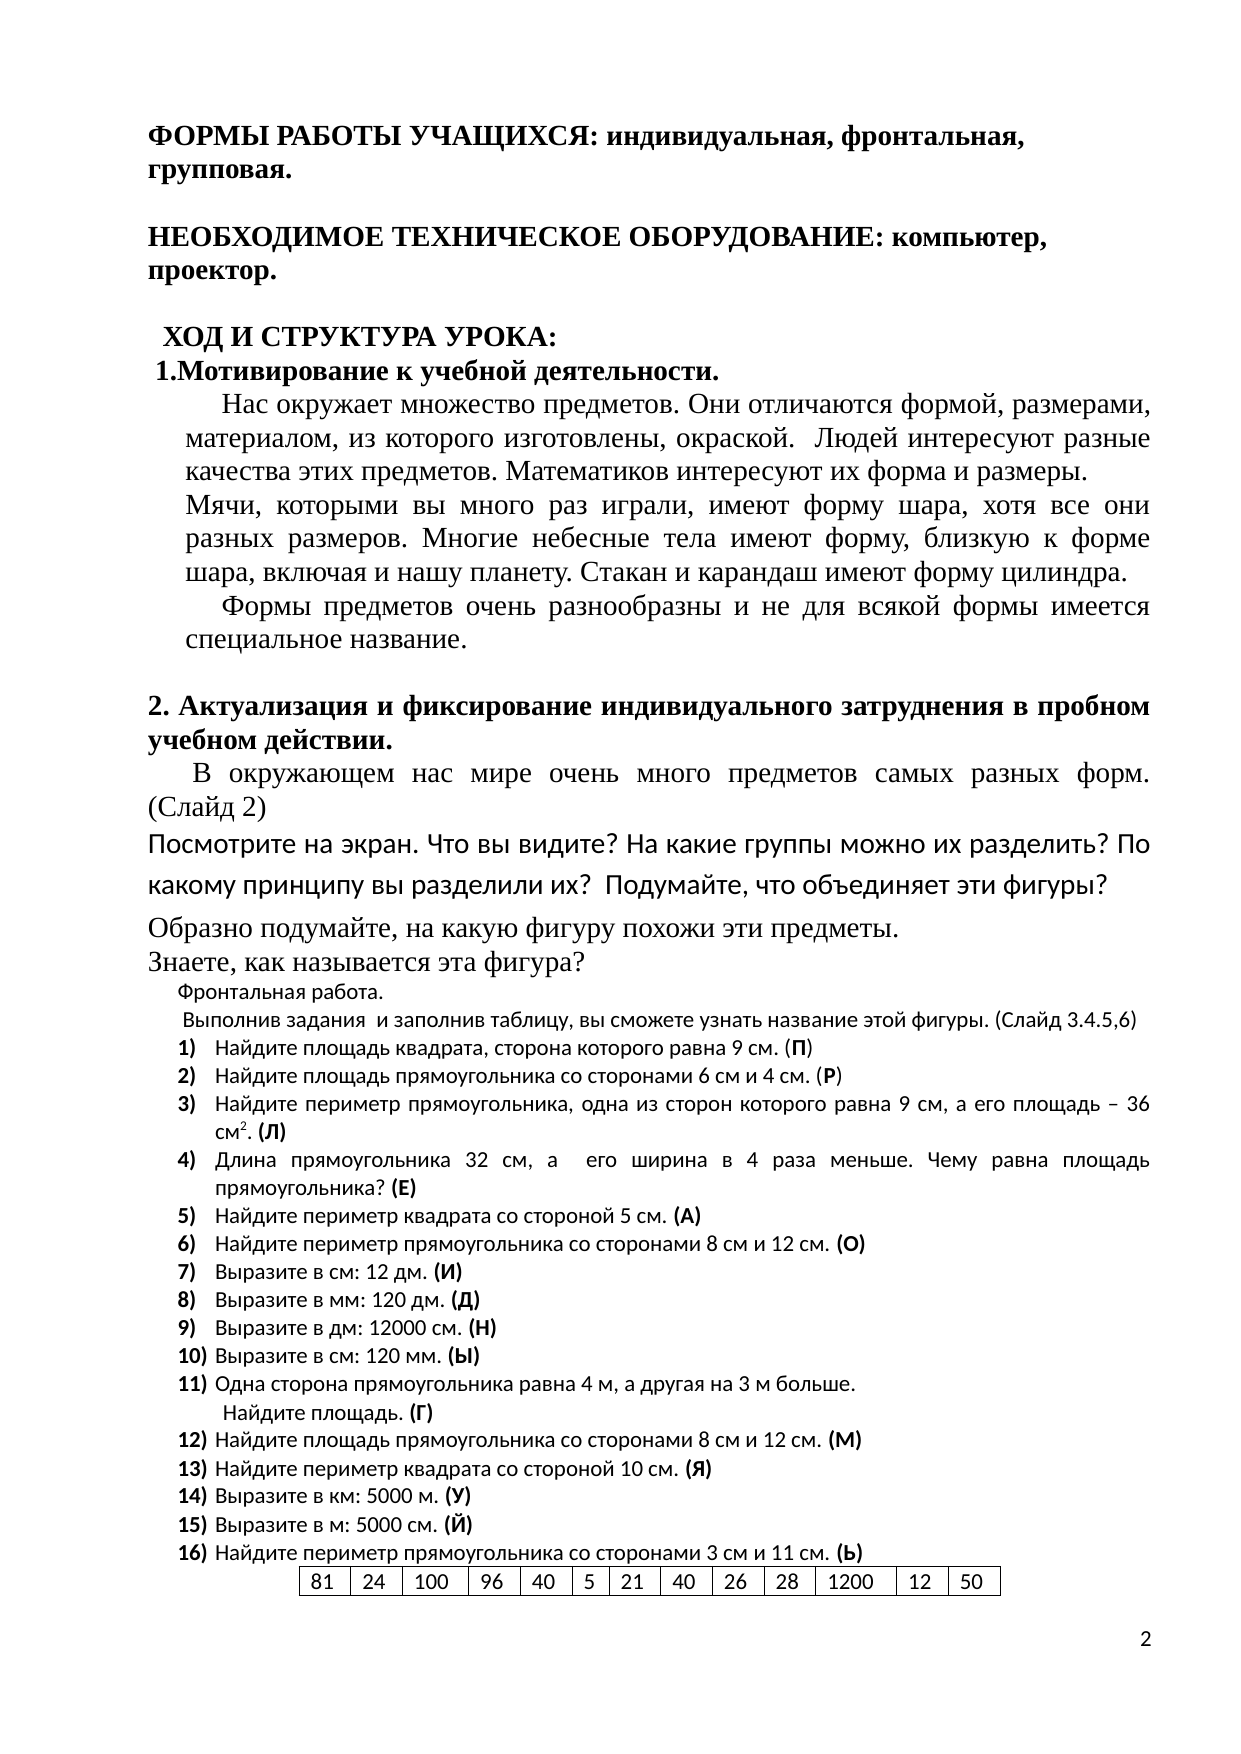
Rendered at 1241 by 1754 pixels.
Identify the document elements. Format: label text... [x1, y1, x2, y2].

table_header 21 [610, 1567, 660, 1595]
text 2. Актуализация и фиксирование индивидуального затруднения в пробном учебном действии. [148, 688, 1152, 755]
table_header 40 [521, 1567, 572, 1595]
table_header 1200 [816, 1567, 896, 1595]
list Выразите в м: 5000 см. (Й) [177, 1510, 1152, 1538]
text Выполнив задания и заполнив таблицу, вы сможете узнать название этой фигуры. (Слайд 3.4.5,6) [148, 1005, 1152, 1033]
text НЕОБХОДИМОЕ ТЕХНИЧЕСКОЕ ОБОРУДОВАНИЕ: компьютер, проектор. [148, 219, 1152, 286]
text В окружающем нас мире очень много предметов самых разных форм. (Слайд 2) [148, 755, 1152, 822]
list Найдите периметр квадрата со стороной 10 см. (Я) [177, 1454, 1152, 1482]
list Выразите в см: 120 мм. (Ы) [177, 1342, 1152, 1369]
table_header 96 [469, 1567, 520, 1595]
text Знаете, как называется эта фигура? [148, 944, 1152, 977]
text Мячи, которыми вы много раз играли, имеют форму шара, хотя все они разных размеров. Многие небесные тела имеют форму, близкую к форме шара, включая и нашу планету. Стакан и карандаш имеют форму цилиндра. [185, 487, 1152, 588]
text Найдите площадь. (Г) [223, 1398, 1152, 1426]
list Длина прямоугольника 32 см, а его ширина в 4 раза меньше. Чему равна площадь прямоугольника? (Е) [177, 1145, 1152, 1201]
text 1.Мотивирование к учебной деятельности. [148, 353, 1152, 386]
table_header 50 [949, 1567, 1000, 1595]
list Найдите периметр прямоугольника, одна из сторон которого равна 9 см, а его площадь – 36 см2. (Л) [177, 1089, 1152, 1145]
table_header 40 [661, 1567, 712, 1595]
table_header 28 [765, 1567, 815, 1595]
table_header 100 [403, 1567, 468, 1595]
text ХОД И СТРУКТУРА УРОКА: [148, 319, 1152, 353]
list Найдите площадь прямоугольника со сторонами 6 см и 4 см. (Р) [177, 1061, 1152, 1089]
text Формы предметов очень разнообразны и не для всякой формы имеется специальное название. [185, 588, 1152, 655]
table_header 5 [573, 1567, 609, 1595]
text Образно подумайте, на какую фигуру похожи эти предметы. [148, 910, 1152, 944]
list Выразите в км: 5000 м. (У) [177, 1482, 1152, 1510]
text ФОРМЫ РАБОТЫ УЧАЩИХСЯ: индивидуальная, фронтальная, групповая. [148, 118, 1152, 185]
table_header 81 [300, 1567, 350, 1595]
list Найдите площадь квадрата, сторона которого равна 9 см. (П) [177, 1033, 1152, 1061]
table_header 24 [351, 1567, 402, 1595]
text Посмотрите на экран. Что вы видите? На какие группы можно их разделить? По какому принципу вы разделили их? Подумайте, что объединяет эти фигуры? [148, 825, 1152, 902]
list Найдите периметр прямоугольника со сторонами 3 см и 11 см. (Ь) [177, 1538, 1152, 1566]
list Одна сторона прямоугольника равна 4 м, а другая на 3 м больше. [177, 1369, 1152, 1398]
list Найдите площадь прямоугольника со сторонами 8 см и 12 см. (М) [177, 1426, 1152, 1454]
list Найдите периметр прямоугольника со сторонами 8 см и 12 см. (О) [177, 1229, 1152, 1257]
list Выразите в см: 12 дм. (И) [177, 1257, 1152, 1286]
table_header 12 [897, 1567, 948, 1595]
list Выразите в дм: 12000 см. (Н) [177, 1313, 1152, 1342]
list Найдите периметр квадрата со стороной 5 см. (А) [177, 1201, 1152, 1229]
text Фронтальная работа. [148, 977, 1152, 1005]
table_header 26 [713, 1567, 764, 1595]
list Выразите в мм: 120 дм. (Д) [177, 1286, 1152, 1313]
text Нас окружает множество предметов. Они отличаются формой, размерами, материалом, из которого изготовлены, окраской. Людей интересуют разные качества этих предметов. Математиков интересуют их форма и размеры. [185, 386, 1152, 487]
